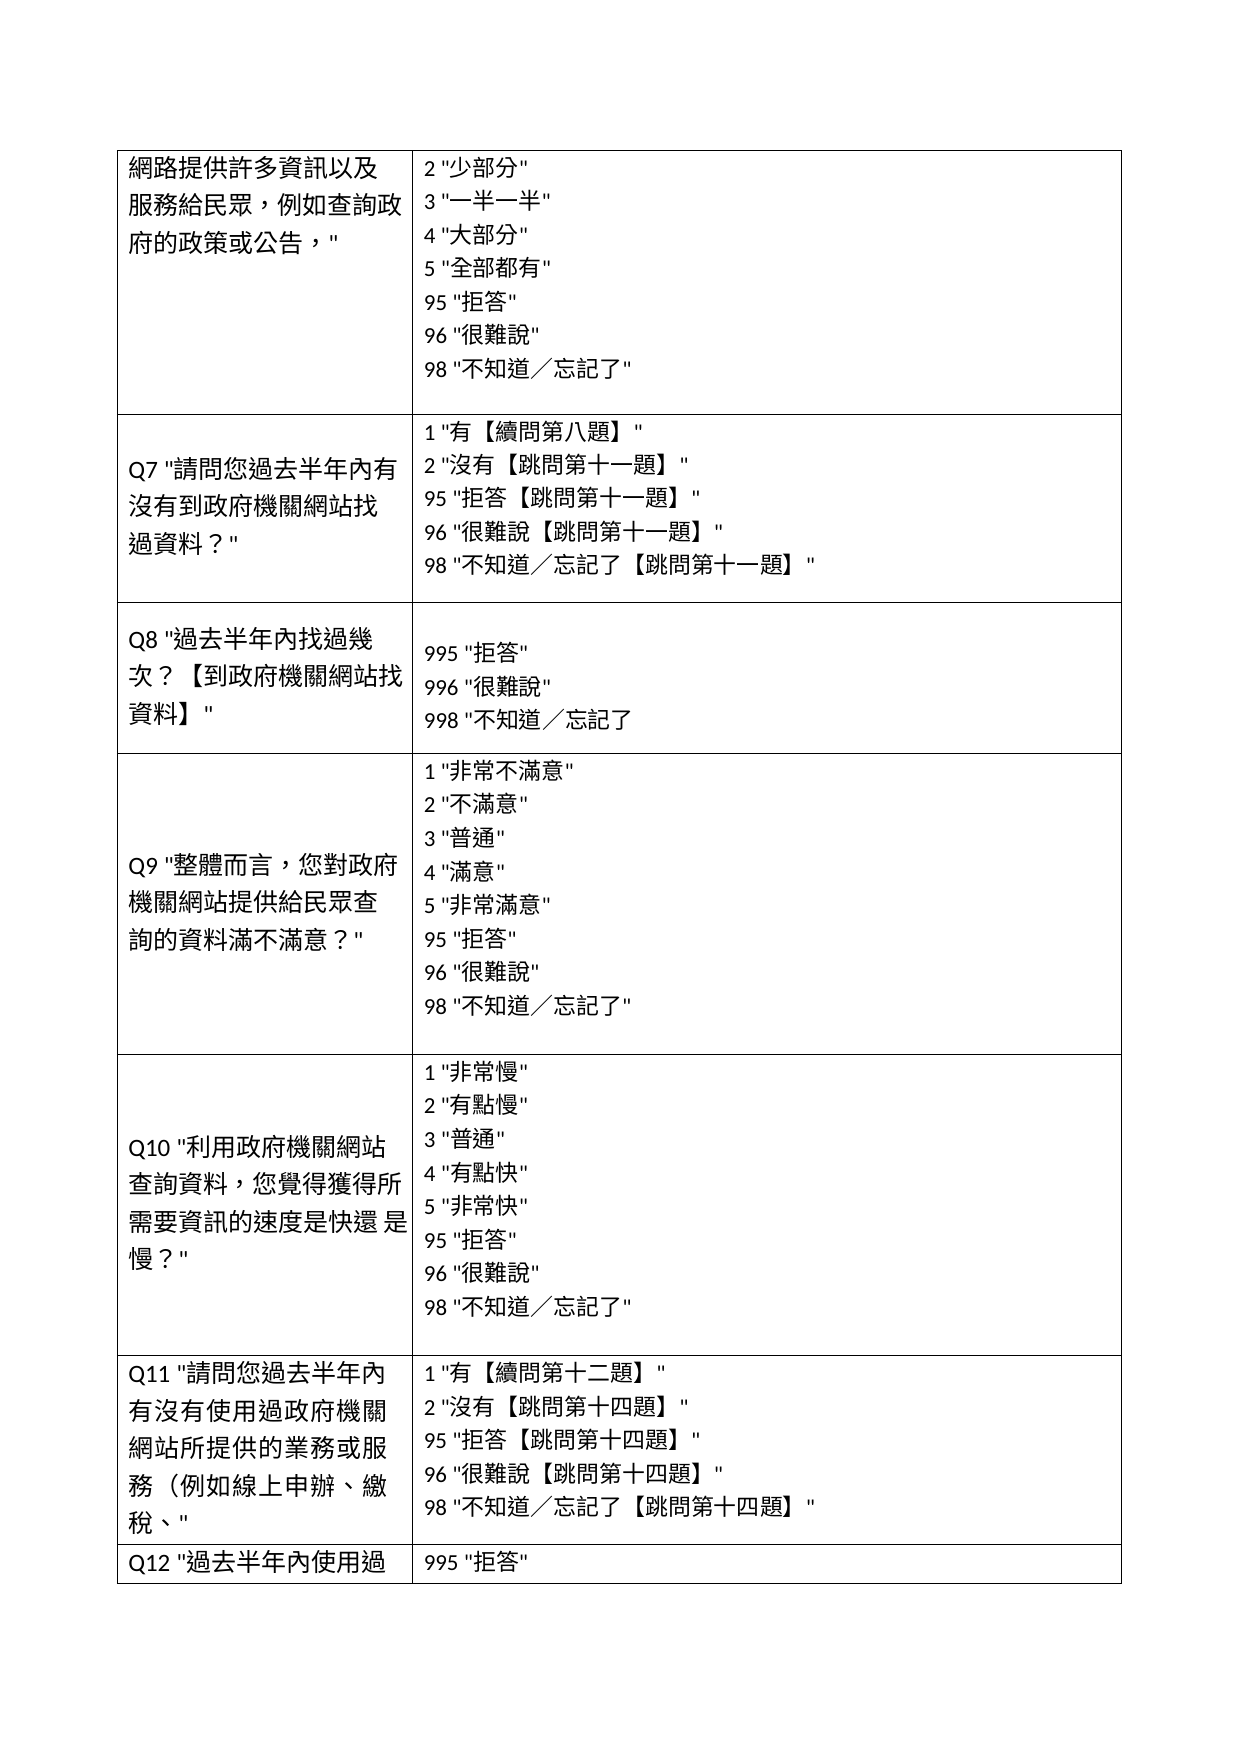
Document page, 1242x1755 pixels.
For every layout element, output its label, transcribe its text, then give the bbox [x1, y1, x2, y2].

table_cell 995 "拒答" 996 "很難說" 998 "不知道／忘記了 [413, 603, 1121, 753]
table_cell Q8 "過去半年內找過幾 次？【到政府機關網站找 資料】" [118, 603, 412, 753]
table_header 網路提供許多資訊以及 服務給民眾，例如查詢政 府的政策或公告，" [118, 151, 412, 413]
table_cell Q7 "請問您過去半年內有 沒有到政府機關網站找 過資料？" [118, 415, 412, 602]
table_cell 1 "非常不滿意" 2 "不滿意" 3 "普通" 4 "滿意" 5 "非常滿意" 95 "拒答" 96 "很難說" 98 "不知道／忘記了" [413, 754, 1121, 1054]
table_cell Q10 "利用政府機關網站 查詢資料，您覺得獲得所 需要資訊的速度是快還 是慢？" [118, 1055, 412, 1355]
table_cell Q12 "過去半年內使用過 [118, 1545, 412, 1582]
table_cell 1 "有【續問第八題】" 2 "沒有【跳問第十一題】" 95 "拒答【跳問第十一題】" 96 "很難說【跳問第十一題】" 98 "不知道／忘記了【跳問第十一題】" [413, 415, 1121, 602]
table_cell 995 "拒答" [413, 1545, 1121, 1582]
table_cell Q11 "請問您過去半年內 有沒有使用過政府機關 網站所提供的業務或服 務（例如線上申辦、繳 稅、" [118, 1356, 412, 1544]
table_cell 1 "非常慢" 2 "有點慢" 3 "普通" 4 "有點快" 5 "非常快" 95 "拒答" 96 "很難說" 98 "不知道／忘記了" [413, 1055, 1121, 1355]
table_cell Q9 "整體而言，您對政府 機關網站提供給民眾查 詢的資料滿不滿意？" [118, 754, 412, 1054]
table_cell 1 "有【續問第十二題】" 2 "沒有【跳問第十四題】" 95 "拒答【跳問第十四題】" 96 "很難說【跳問第十四題】" 98 "不知道／忘記了【跳問第十四題】" [413, 1356, 1121, 1544]
table_header 2 "少部分" 3 "一半一半" 4 "大部分" 5 "全部都有" 95 "拒答" 96 "很難說" 98 "不知道／忘記了" [413, 151, 1121, 413]
